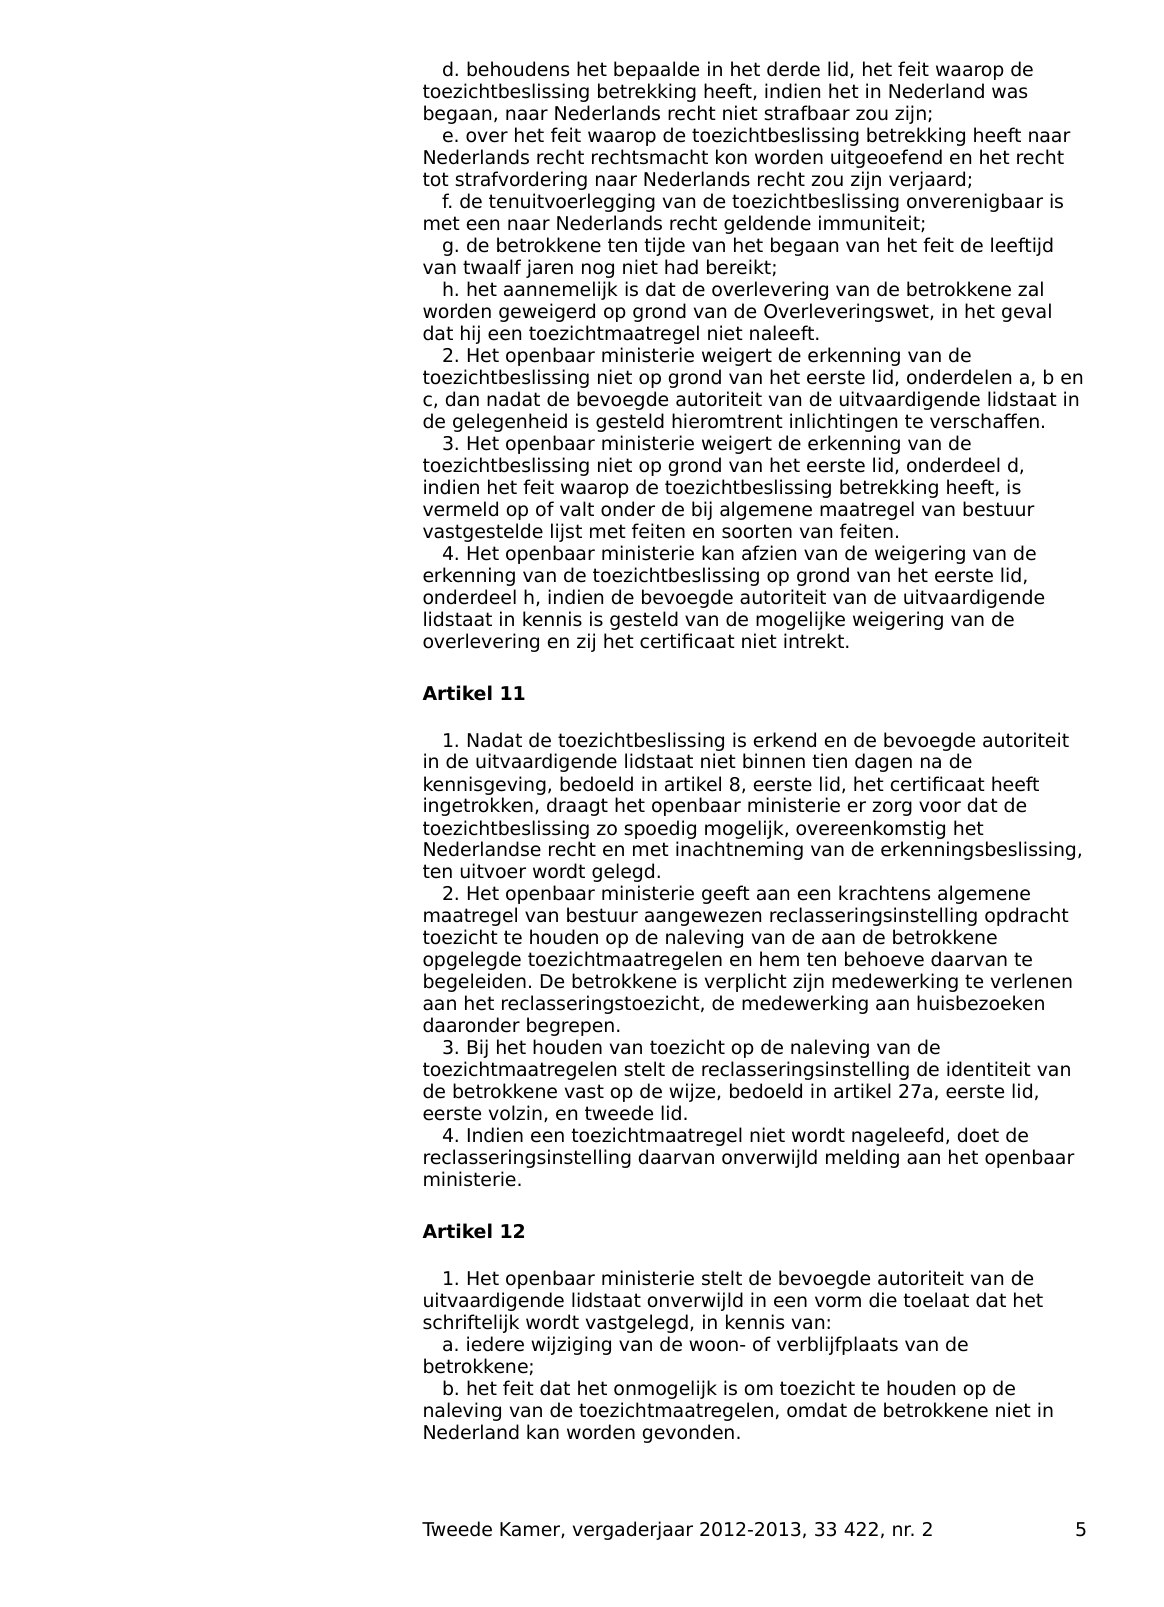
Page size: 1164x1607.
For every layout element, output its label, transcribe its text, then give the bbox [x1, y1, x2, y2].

text 1. Nadat de toezichtbeslissing is erkend en de bevoegde autoriteit in de uitvaardigende lidstaat niet binnen tien dagen na de kennisgeving, bedoeld in artikel 8, eerste lid, het certificaat heeft ingetrokken, draagt het openbaar ministerie er zorg voor dat de toezichtbeslissing zo spoedig mogelijk, overeenkomstig het Nederlandse recht en met inachtneming van de erkenningsbeslissing, ten uitvoer wordt gelegd. [422, 729, 1087, 883]
text 4. Het openbaar ministerie kan afzien van de weigering van de erkenning van de toezichtbeslissing op grond van het eerste lid, onderdeel h, indien de bevoegde autoriteit van de uitvaardigende lidstaat in kennis is gesteld van de mogelijke weigering van de overlevering en zij het certificaat niet intrekt. [422, 543, 1087, 652]
text 2. Het openbaar ministerie geeft aan een krachtens algemene maatregel van bestuur aangewezen reclasseringsinstelling opdracht toezicht te houden op de naleving van de aan de betrokkene opgelegde toezichtmaatregelen en hem ten behoeve daarvan te begeleiden. De betrokkene is verplicht zijn medewerking te verlenen aan het reclasseringstoezicht, de medewerking aan huisbezoeken daaronder begrepen. [422, 883, 1087, 1037]
text 1. Het openbaar ministerie stelt de bevoegde autoriteit van de uitvaardigende lidstaat onverwijld in een vorm die toelaat dat het schriftelijk wordt vastgelegd, in kennis van: [422, 1268, 1087, 1334]
text 3. Het openbaar ministerie weigert de erkenning van de toezichtbeslissing niet op grond van het eerste lid, onderdeel d, indien het feit waarop de toezichtbeslissing betrekking heeft, is vermeld op of valt onder de bij algemene maatregel van bestuur vastgestelde lijst met feiten en soorten van feiten. [422, 433, 1087, 543]
text 3. Bij het houden van toezicht op de naleving van de toezichtmaatregelen stelt de reclasseringsinstelling de identiteit van de betrokkene vast op de wijze, bedoeld in artikel 27a, eerste lid, eerste volzin, en tweede lid. [422, 1037, 1087, 1125]
text d. behoudens het bepaalde in het derde lid, het feit waarop de toezichtbeslissing betrekking heeft, indien het in Nederland was begaan, naar Nederlands recht niet strafbaar zou zijn; [422, 59, 1087, 125]
text e. over het feit waarop de toezichtbeslissing betrekking heeft naar Nederlands recht rechtsmacht kon worden uitgeoefend en het recht tot strafvordering naar Nederlands recht zou zijn verjaard; [422, 125, 1087, 191]
text a. iedere wijziging van de woon- of verblijfplaats van de betrokkene; [422, 1334, 1087, 1378]
text g. de betrokkene ten tijde van het begaan van het feit de leeftijd van twaalf jaren nog niet had bereikt; [422, 235, 1087, 279]
text f. de tenuitvoerlegging van de toezichtbeslissing onverenigbaar is met een naar Nederlands recht geldende immuniteit; [422, 191, 1087, 235]
text 2. Het openbaar ministerie weigert de erkenning van de toezichtbeslissing niet op grond van het eerste lid, onderdelen a, b en c, dan nadat de bevoegde autoriteit van de uitvaardigende lidstaat in de gelegenheid is gesteld hieromtrent inlichtingen te verschaffen. [422, 345, 1087, 433]
text b. het feit dat het onmogelijk is om toezicht te houden op de naleving van de toezichtmaatregelen, omdat de betrokkene niet in Nederland kan worden gevonden. [422, 1378, 1087, 1444]
subtitle Artikel 12 [422, 1221, 1087, 1243]
text h. het aannemelijk is dat de overlevering van de betrokkene zal worden geweigerd op grond van de Overleveringswet, in het geval dat hij een toezichtmaatregel niet naleeft. [422, 279, 1087, 345]
subtitle Artikel 11 [422, 682, 1087, 704]
text 4. Indien een toezichtmaatregel niet wordt nageleefd, doet de reclasseringsinstelling daarvan onverwijld melding aan het openbaar ministerie. [422, 1125, 1087, 1191]
